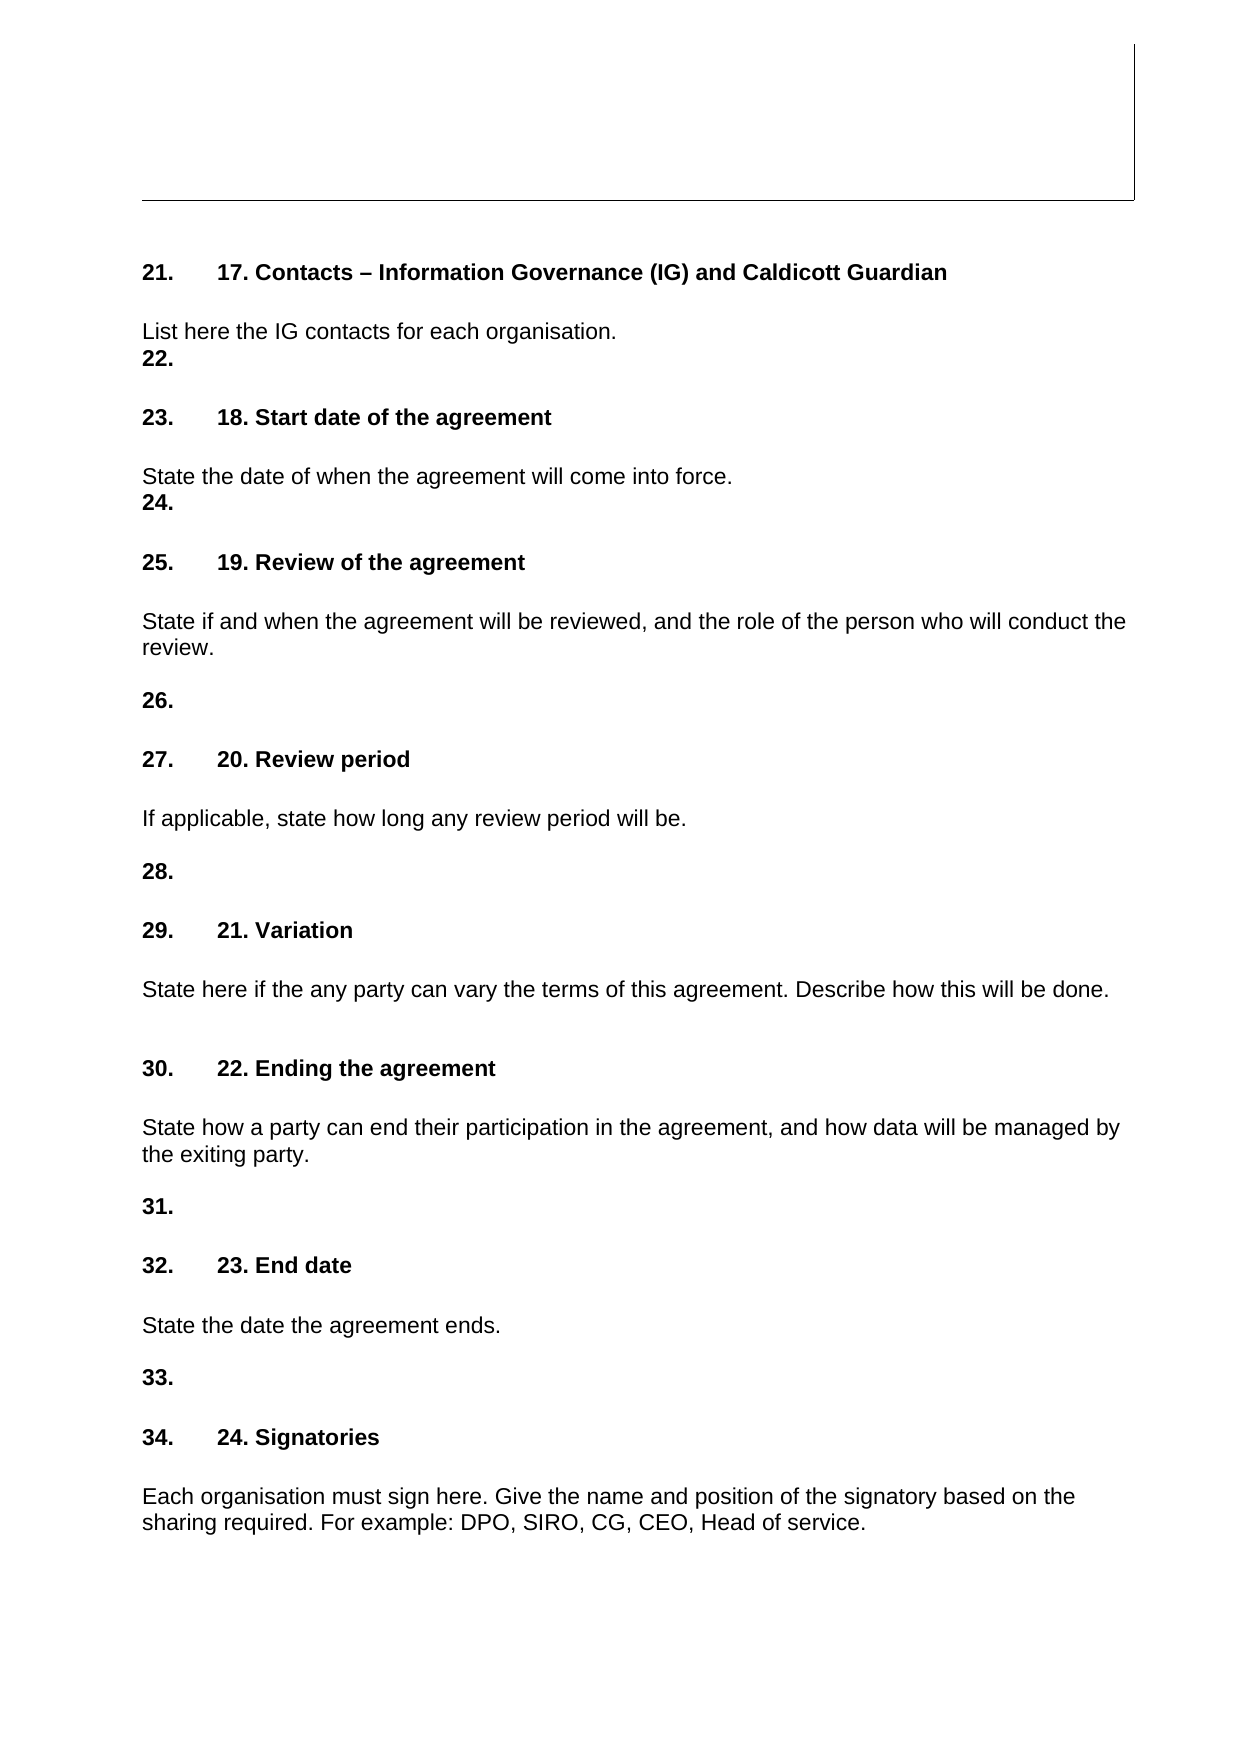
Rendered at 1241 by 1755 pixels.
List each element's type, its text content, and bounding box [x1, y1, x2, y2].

subtitle 23. End date [142, 1252, 1134, 1279]
subtitle 19. Review of the agreement [142, 548, 1134, 575]
subtitle 24. Signatories [142, 1423, 1134, 1450]
subtitle 17. Contacts – Information Governance (IG) and Caldicott Guardian [142, 259, 1134, 285]
subtitle 22. Ending the agreement [142, 1055, 1134, 1081]
text List here the IG contacts for each organisation. [142, 318, 1134, 344]
text State if and when the agreement will be reviewed, and the role of the person who will conduct the review. [142, 608, 1134, 660]
text Each organisation must sign here. Give the name and position of the signatory based on the sharing required. For example: DPO, SIRO, CG, CEO, Head of service. [142, 1483, 1134, 1535]
subtitle 21. Variation [142, 917, 1134, 943]
text State here if the any party can vary the terms of this agreement. Describe how this will be done. [142, 976, 1134, 1002]
text If applicable, state how long any review period will be. [142, 805, 1134, 831]
text State the date the agreement ends. [142, 1312, 1134, 1338]
text State how a party can end their participation in the agreement, and how data will be managed by the exiting party. [142, 1114, 1134, 1167]
subtitle 18. Start date of the agreement [142, 404, 1134, 430]
subtitle 20. Review period [142, 746, 1134, 772]
text State the date of when the agreement will come into force. [142, 463, 1134, 489]
